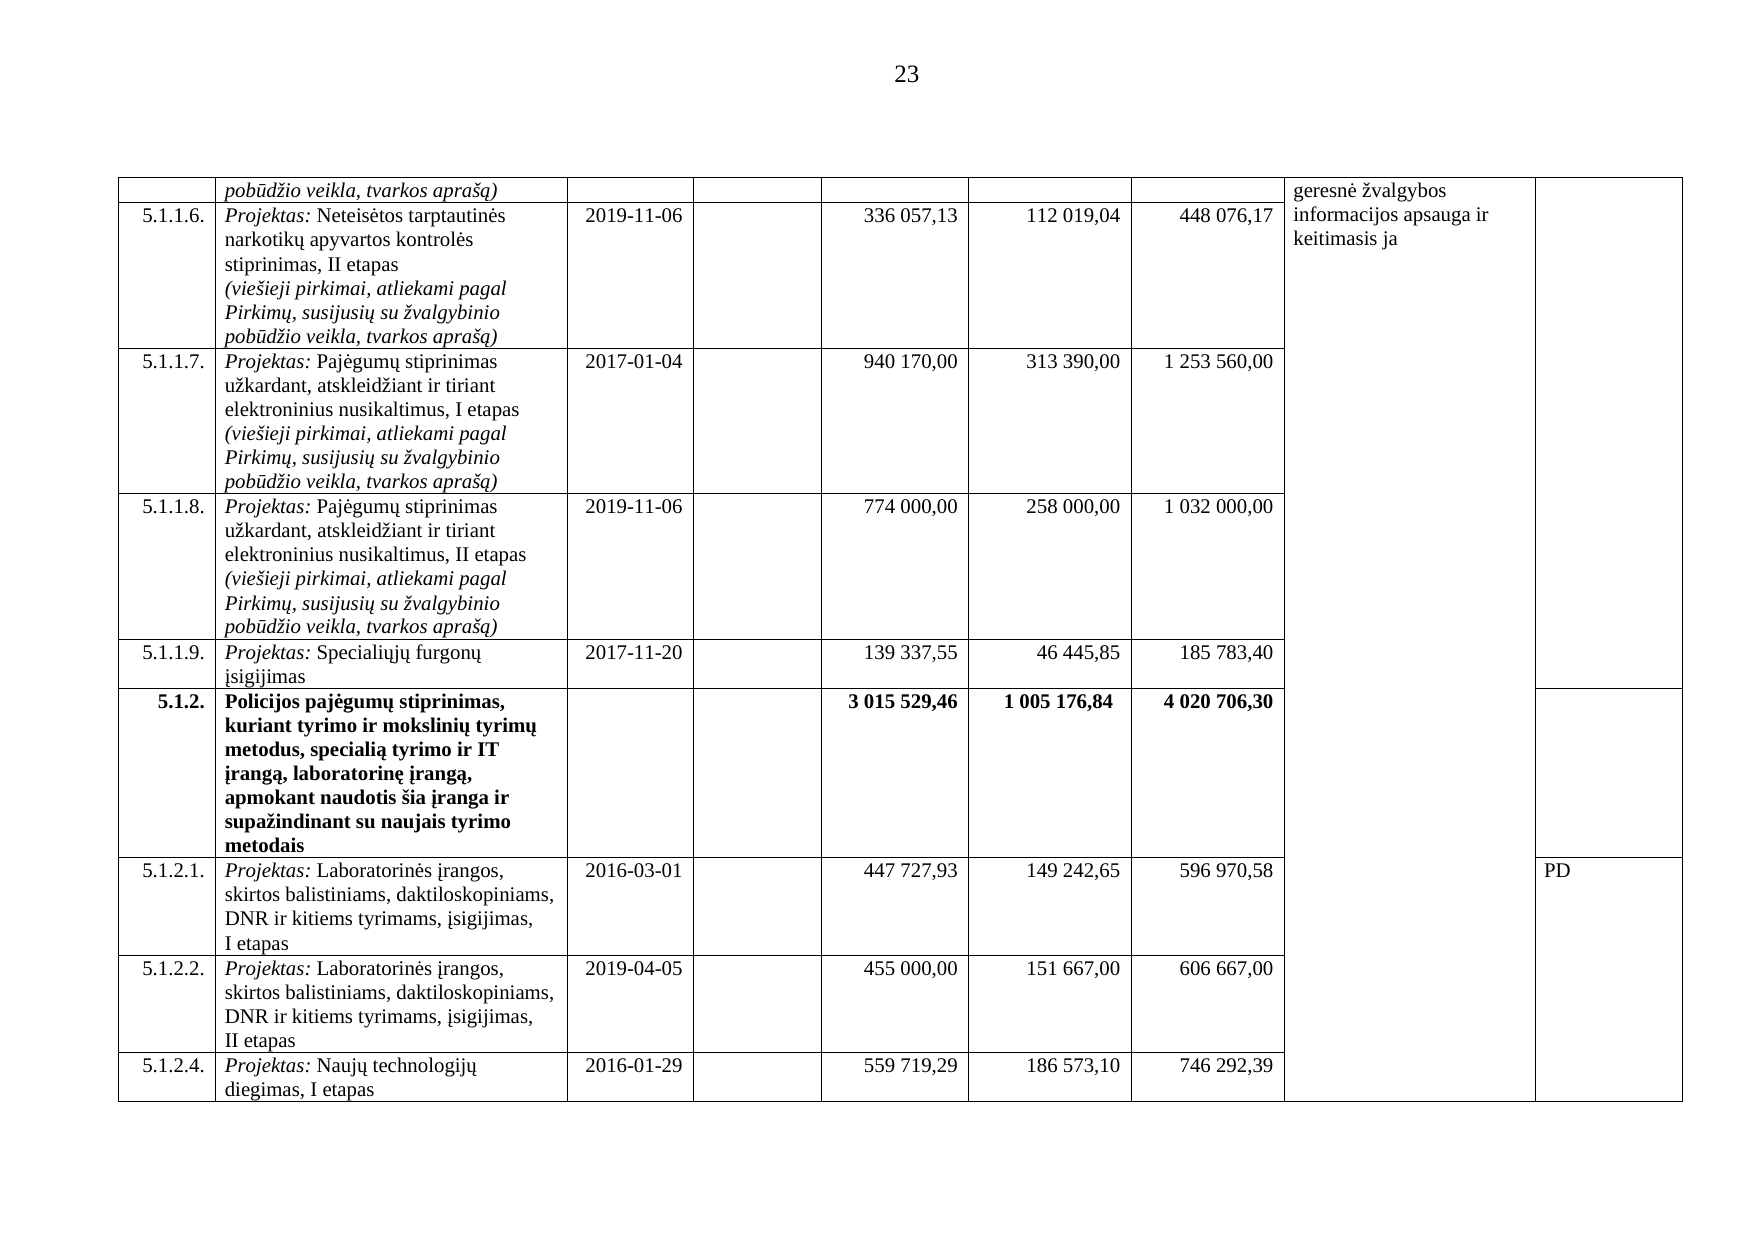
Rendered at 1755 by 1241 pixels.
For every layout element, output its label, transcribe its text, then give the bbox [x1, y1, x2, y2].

table_cell 5.1.2.4. [119, 1053, 215, 1101]
table_cell 5.1.2.2. [119, 956, 215, 1052]
table_cell 2019-11-06 [568, 203, 693, 348]
table_cell 5.1.1.7. [119, 349, 215, 493]
table_cell 2017-01-04 [568, 349, 693, 493]
table_cell [1536, 178, 1682, 688]
table_cell 455 000,00 [822, 956, 968, 1052]
table_cell Projektas: Naujų technologijų diegimas, I etapas [216, 1053, 567, 1101]
table_cell 5.1.2. [119, 689, 215, 857]
table_cell 258 000,00 [969, 494, 1131, 638]
table_cell 149 242,65 [969, 858, 1131, 954]
table_cell [969, 178, 1131, 202]
table_cell 2017-11-20 [568, 640, 693, 688]
table_cell 2019-04-05 [568, 956, 693, 1052]
table_cell [694, 1053, 821, 1101]
table_cell 5.1.1.8. [119, 494, 215, 638]
table_cell [822, 178, 968, 202]
table_cell 151 667,00 [969, 956, 1131, 1052]
table_cell 746 292,39 [1132, 1053, 1284, 1101]
table_cell [568, 178, 693, 202]
table_cell [119, 178, 215, 202]
table_cell PD [1536, 858, 1682, 1101]
table_cell 313 390,00 [969, 349, 1131, 493]
table_cell 1 253 560,00 [1132, 349, 1284, 493]
table_cell [694, 689, 821, 857]
table_cell 336 057,13 [822, 203, 968, 348]
table_cell Projektas: Laboratorinės įrangos, skirtos balistiniams, daktiloskopiniams, DNR ir kitiems tyrimams, įsigijimas, II etapas [216, 956, 567, 1052]
table_cell Projektas: Pajėgumų stiprinimas užkardant, atskleidžiant ir tiriant elektroninius nusikaltimus, I etapas (viešieji pirkimai, atliekami pagal Pirkimų, susijusių su žvalgybinio pobūdžio veikla, tvarkos aprašą) [216, 349, 567, 493]
table_cell 1 032 000,00 [1132, 494, 1284, 638]
table_cell 774 000,00 [822, 494, 968, 638]
table_cell 447 727,93 [822, 858, 968, 954]
table_cell [694, 178, 821, 202]
table_cell [1132, 178, 1284, 202]
table_cell 4 020 706,30 [1132, 689, 1284, 857]
table_cell 5.1.1.9. [119, 640, 215, 688]
table_cell [694, 203, 821, 348]
table_cell Projektas: Laboratorinės įrangos, skirtos balistiniams, daktiloskopiniams, DNR ir kitiems tyrimams, įsigijimas, I etapas [216, 858, 567, 954]
table_cell 5.1.1.6. [119, 203, 215, 348]
table_cell 940 170,00 [822, 349, 968, 493]
table_cell 1 005 176,84 [969, 689, 1131, 857]
table_cell 2016-01-29 [568, 1053, 693, 1101]
table_cell [694, 956, 821, 1052]
table_cell Projektas: Neteisėtos tarptautinės narkotikų apyvartos kontrolės stiprinimas, II etapas (viešieji pirkimai, atliekami pagal Pirkimų, susijusių su žvalgybinio pobūdžio veikla, tvarkos aprašą) [216, 203, 567, 348]
table_cell 596 970,58 [1132, 858, 1284, 954]
table_cell 559 719,29 [822, 1053, 968, 1101]
table_cell Projektas: Specialiųjų furgonų įsigijimas [216, 640, 567, 688]
table_cell 2019-11-06 [568, 494, 693, 638]
table_cell 112 019,04 [969, 203, 1131, 348]
table_cell Policijos pajėgumų stiprinimas, kuriant tyrimo ir mokslinių tyrimų metodus, specialią tyrimo ir IT įrangą, laboratorinę įrangą, apmokant naudotis šia įranga ir supažindinant su naujais tyrimo metodais [216, 689, 567, 857]
table_cell 46 445,85 [969, 640, 1131, 688]
table_cell [694, 494, 821, 638]
table_cell 448 076,17 [1132, 203, 1284, 348]
table_cell 3 015 529,46 [822, 689, 968, 857]
table_cell 5.1.2.1. [119, 858, 215, 954]
table_cell 139 337,55 [822, 640, 968, 688]
table_cell 185 783,40 [1132, 640, 1284, 688]
table_cell [694, 349, 821, 493]
table_cell 186 573,10 [969, 1053, 1131, 1101]
table_cell [694, 640, 821, 688]
table_cell 2016-03-01 [568, 858, 693, 954]
table_cell Projektas: Pajėgumų stiprinimas užkardant, atskleidžiant ir tiriant elektroninius nusikaltimus, II etapas (viešieji pirkimai, atliekami pagal Pirkimų, susijusių su žvalgybinio pobūdžio veikla, tvarkos aprašą) [216, 494, 567, 638]
table_cell 606 667,00 [1132, 956, 1284, 1052]
table_cell geresnė žvalgybos informacijos apsauga ir keitimasis ja [1285, 178, 1535, 1101]
table_cell [1536, 689, 1682, 857]
table_cell [694, 858, 821, 954]
table_cell [568, 689, 693, 857]
table_cell pobūdžio veikla, tvarkos aprašą) [216, 178, 567, 202]
